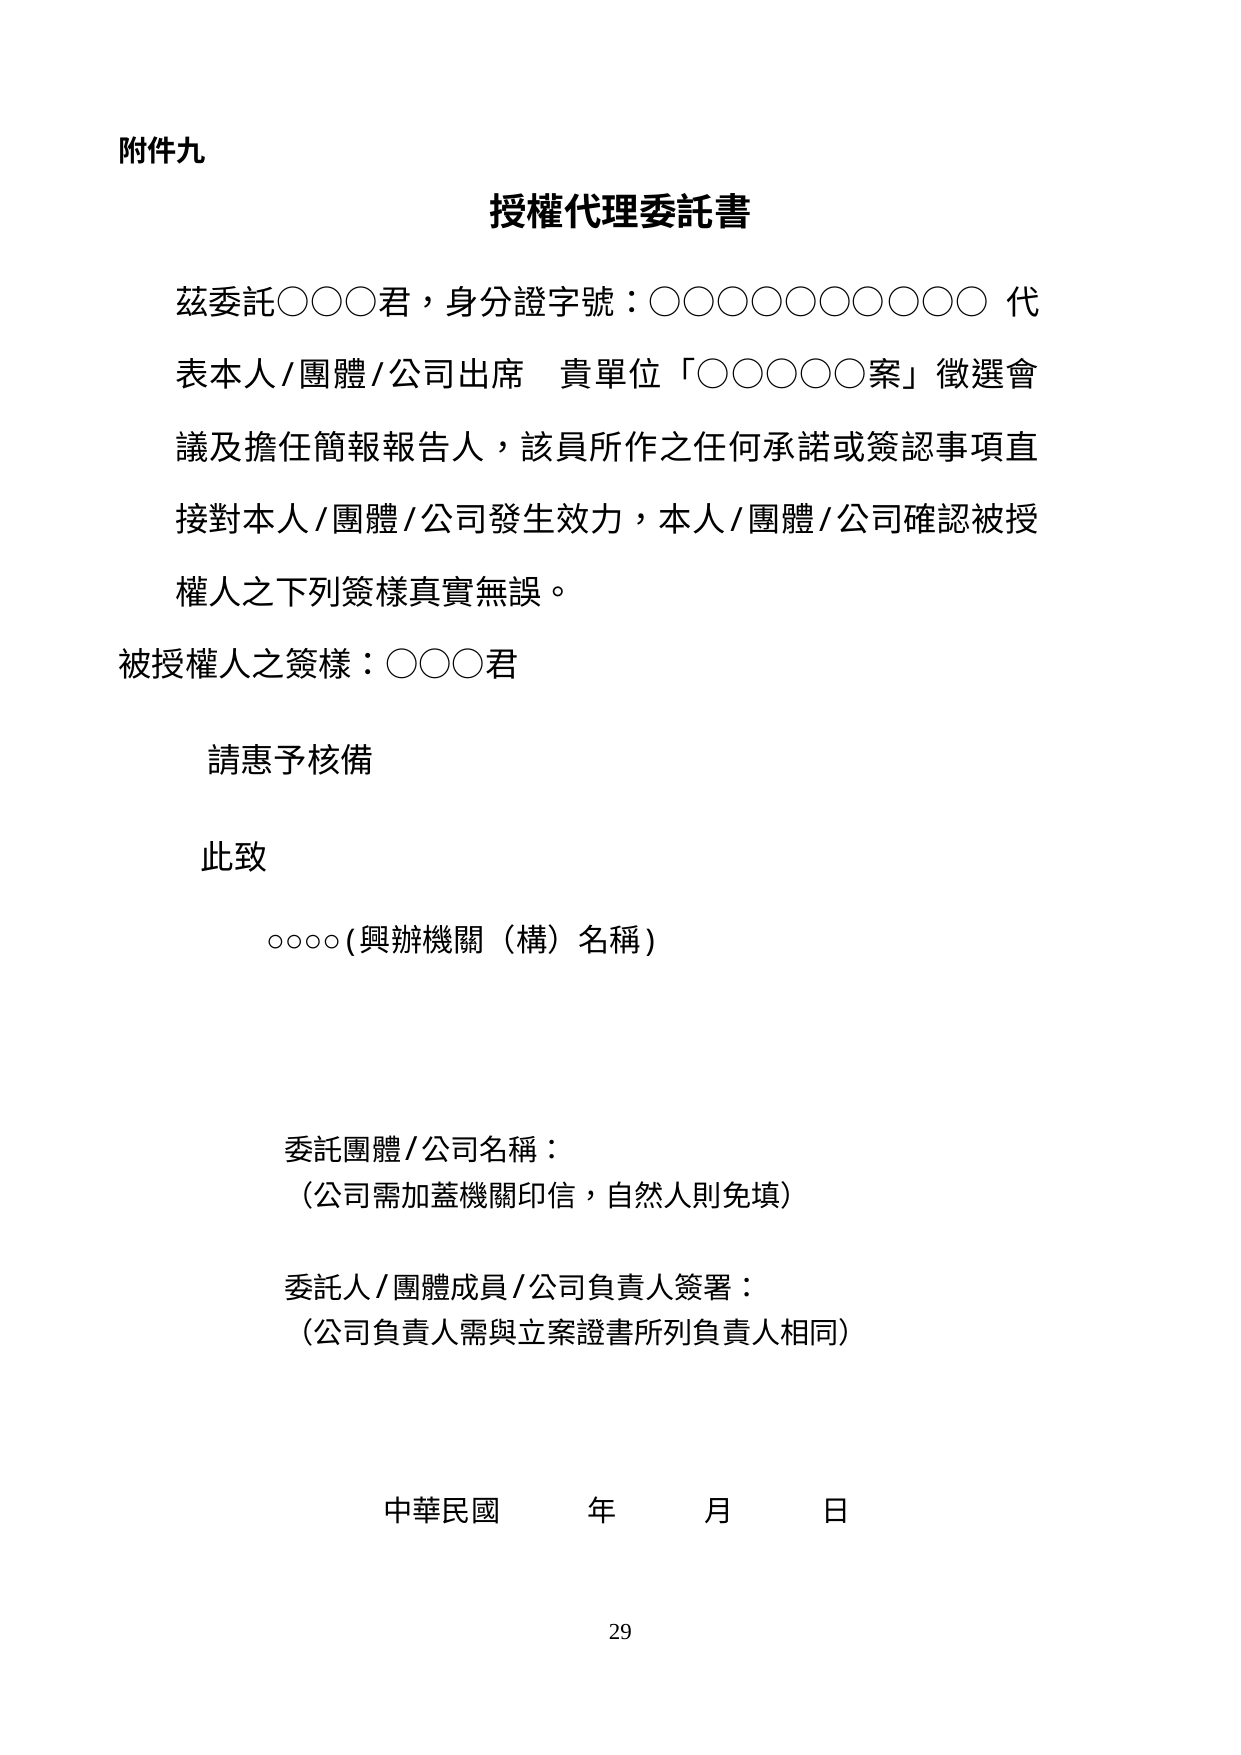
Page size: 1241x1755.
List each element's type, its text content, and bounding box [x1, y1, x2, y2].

text 此致 [201, 831, 1122, 879]
text 委託人/團體成員/公司負責人簽署： [284, 1261, 1122, 1307]
text ○○○○(興辦機關（構）名稱) [266, 915, 1122, 961]
text 附件九 [118, 127, 1122, 169]
text 中華民國 年 月 日 [118, 1487, 1115, 1529]
text 被授權人之簽樣：○○○君 [118, 638, 1122, 686]
text 茲委託○○○君，身分證字號：○○○○○○○○○○ 代表本人/團體/公司出席 貴單位「○○○○○案」徵選會議及擔任簡報報告人，該員所作之任何承諾或簽認事項直接對本人/團體/公司發生效力，本人/團體/公司確認被授權人之下列簽樣真實無誤。 [175, 276, 1040, 614]
text 委託團體/公司名稱： [284, 1124, 1122, 1170]
text 請惠予核備 [118, 734, 1122, 782]
text （公司負責人需與立案證書所列負責人相同） [284, 1307, 1122, 1353]
text （公司需加蓋機關印信，自然人則免填） [284, 1170, 1122, 1216]
text 授權代理委託書 [118, 182, 1122, 236]
